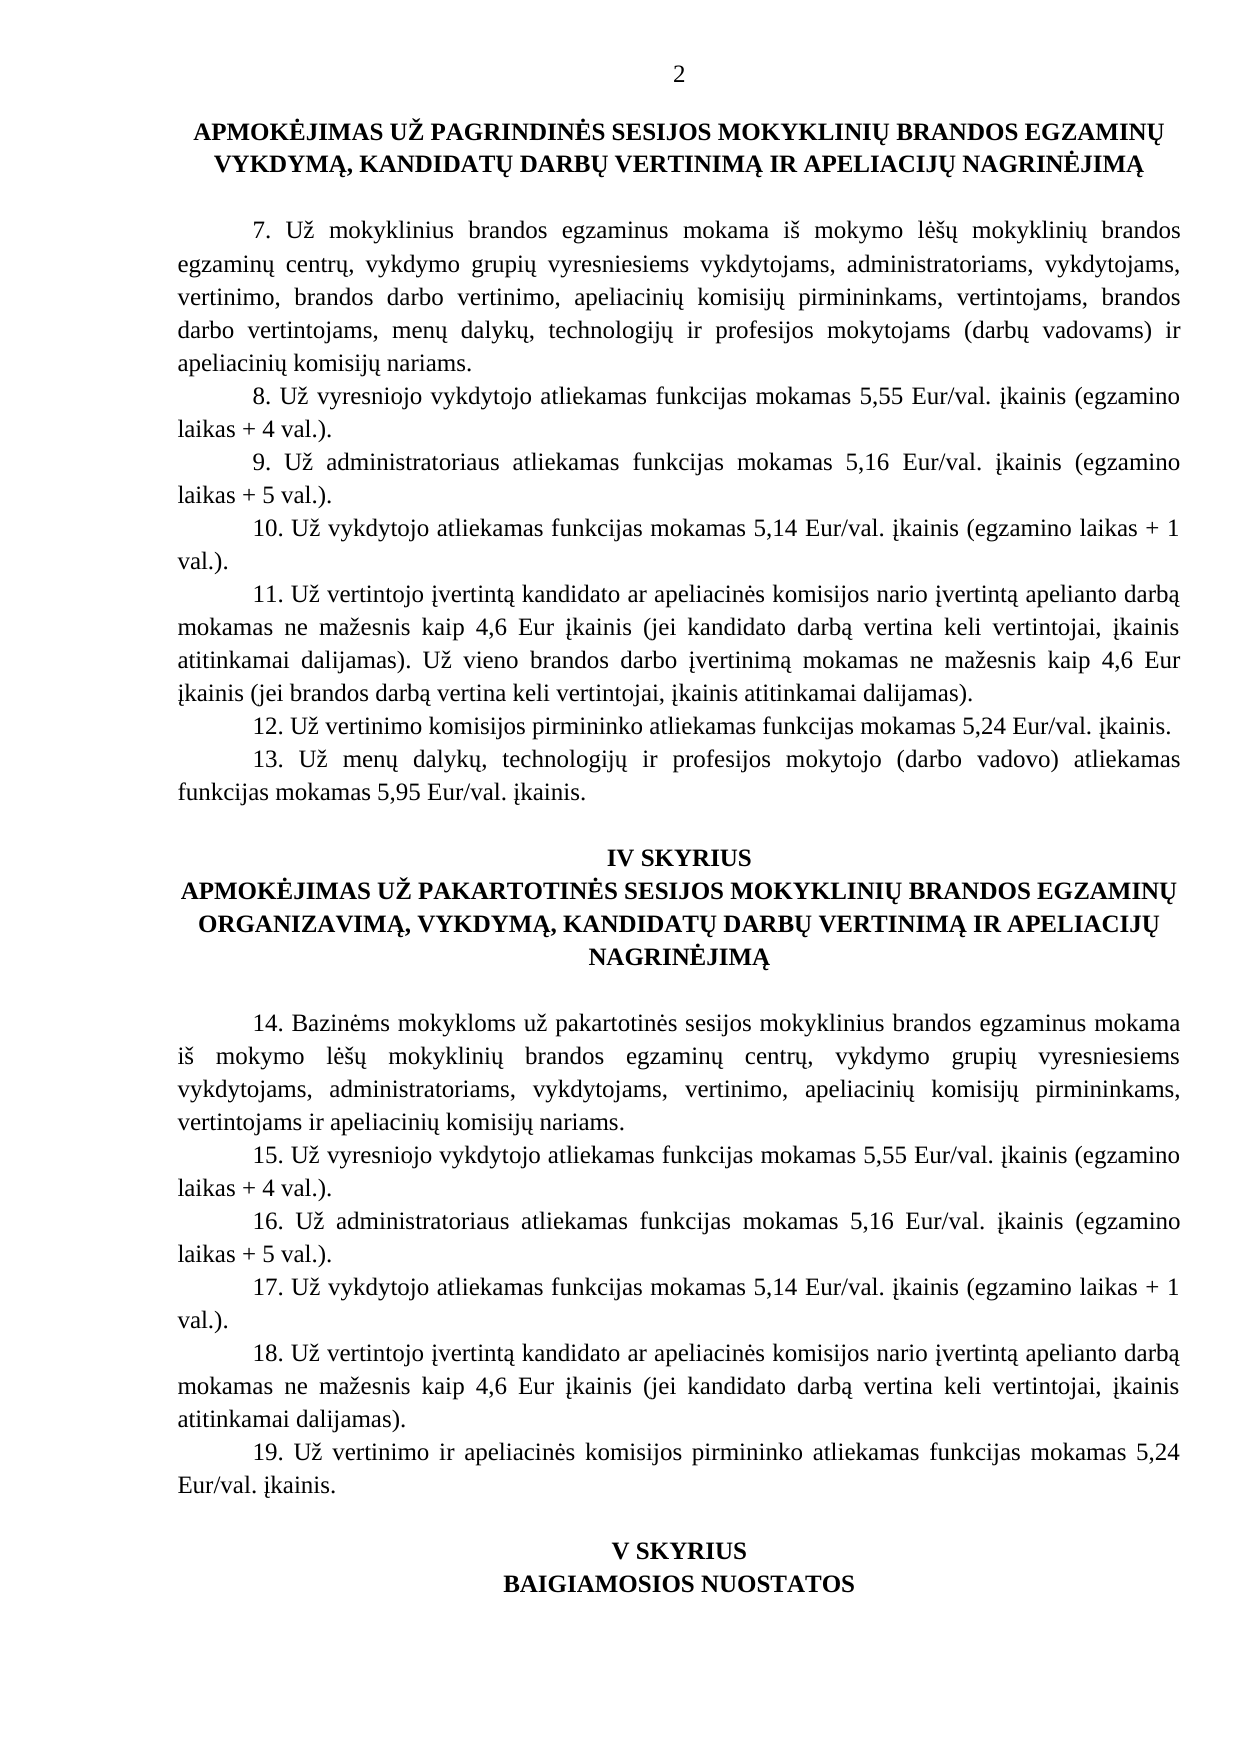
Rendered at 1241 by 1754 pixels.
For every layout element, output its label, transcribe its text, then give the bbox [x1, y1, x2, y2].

text 14. Bazinėms mokykloms už pakartotinės sesijos mokyklinius brandos egzaminus mokama iš mokymo lėšų mokyklinių brandos egzaminų centrų, vykdymo grupių vyresniesiems vykdytojams, administratoriams, vykdytojams, vertinimo, apeliacinių komisijų pirmininkams, vertintojams ir apeliacinių komisijų nariams. [177, 1008, 1181, 1136]
text 8. Už vyresniojo vykdytojo atliekamas funkcijas mokamas 5,55 Eur/val. įkainis (egzamino laikas + 4 val.). [177, 381, 1181, 442]
text 12. Už vertinimo komisijos pirmininko atliekamas funkcijas mokamas 5,24 Eur/val. įkainis. [177, 711, 1181, 740]
text IV SKYRIUS [177, 843, 1181, 872]
text 11. Už vertintojo įvertintą kandidato ar apeliacinės komisijos nario įvertintą apelianto darbą mokamas ne mažesnis kaip 4,6 Eur įkainis (jei kandidato darbą vertina keli vertintojai, įkainis atitinkamai dalijamas). Už vieno brandos darbo įvertinimą mokamas ne mažesnis kaip 4,6 Eur įkainis (jei brandos darbą vertina keli vertintojai, įkainis atitinkamai dalijamas). [177, 579, 1181, 707]
text V SKYRIUS [177, 1536, 1181, 1565]
text BAIGIAMOSIOS NUOSTATOS [177, 1569, 1181, 1598]
text 18. Už vertintojo įvertintą kandidato ar apeliacinės komisijos nario įvertintą apelianto darbą mokamas ne mažesnis kaip 4,6 Eur įkainis (jei kandidato darbą vertina keli vertintojai, įkainis atitinkamai dalijamas). [177, 1338, 1181, 1433]
text 9. Už administratoriaus atliekamas funkcijas mokamas 5,16 Eur/val. įkainis (egzamino laikas + 5 val.). [177, 447, 1181, 508]
text 19. Už vertinimo ir apeliacinės komisijos pirmininko atliekamas funkcijas mokamas 5,24 Eur/val. įkainis. [177, 1437, 1181, 1499]
text 7. Už mokyklinius brandos egzaminus mokama iš mokymo lėšų mokyklinių brandos egzaminų centrų, vykdymo grupių vyresniesiems vykdytojams, administratoriams, vykdytojams, vertinimo, brandos darbo vertinimo, apeliacinių komisijų pirmininkams, vertintojams, brandos darbo vertintojams, menų dalykų, technologijų ir profesijos mokytojams (darbų vadovams) ir apeliacinių komisijų nariams. [177, 216, 1181, 376]
text 13. Už menų dalykų, technologijų ir profesijos mokytojo (darbo vadovo) atliekamas funkcijas mokamas 5,95 Eur/val. įkainis. [177, 744, 1181, 806]
text APMOKĖJIMAS UŽ PAKARTOTINĖS SESIJOS MOKYKLINIŲ BRANDOS EGZAMINŲ ORGANIZAVIMĄ, VYKDYMĄ, KANDIDATŲ DARBŲ VERTINIMĄ IR APELIACIJŲ NAGRINĖJIMĄ [177, 876, 1181, 971]
text 17. Už vykdytojo atliekamas funkcijas mokamas 5,14 Eur/val. įkainis (egzamino laikas + 1 val.). [177, 1272, 1181, 1334]
text APMOKĖJIMAS UŽ PAGRINDINĖS SESIJOS MOKYKLINIŲ BRANDOS EGZAMINŲ VYKDYMĄ, KANDIDATŲ DARBŲ VERTINIMĄ IR APELIACIJŲ NAGRINĖJIMĄ [177, 117, 1181, 178]
text 10. Už vykdytojo atliekamas funkcijas mokamas 5,14 Eur/val. įkainis (egzamino laikas + 1 val.). [177, 513, 1181, 574]
text 15. Už vyresniojo vykdytojo atliekamas funkcijas mokamas 5,55 Eur/val. įkainis (egzamino laikas + 4 val.). [177, 1140, 1181, 1202]
text 16. Už administratoriaus atliekamas funkcijas mokamas 5,16 Eur/val. įkainis (egzamino laikas + 5 val.). [177, 1206, 1181, 1268]
